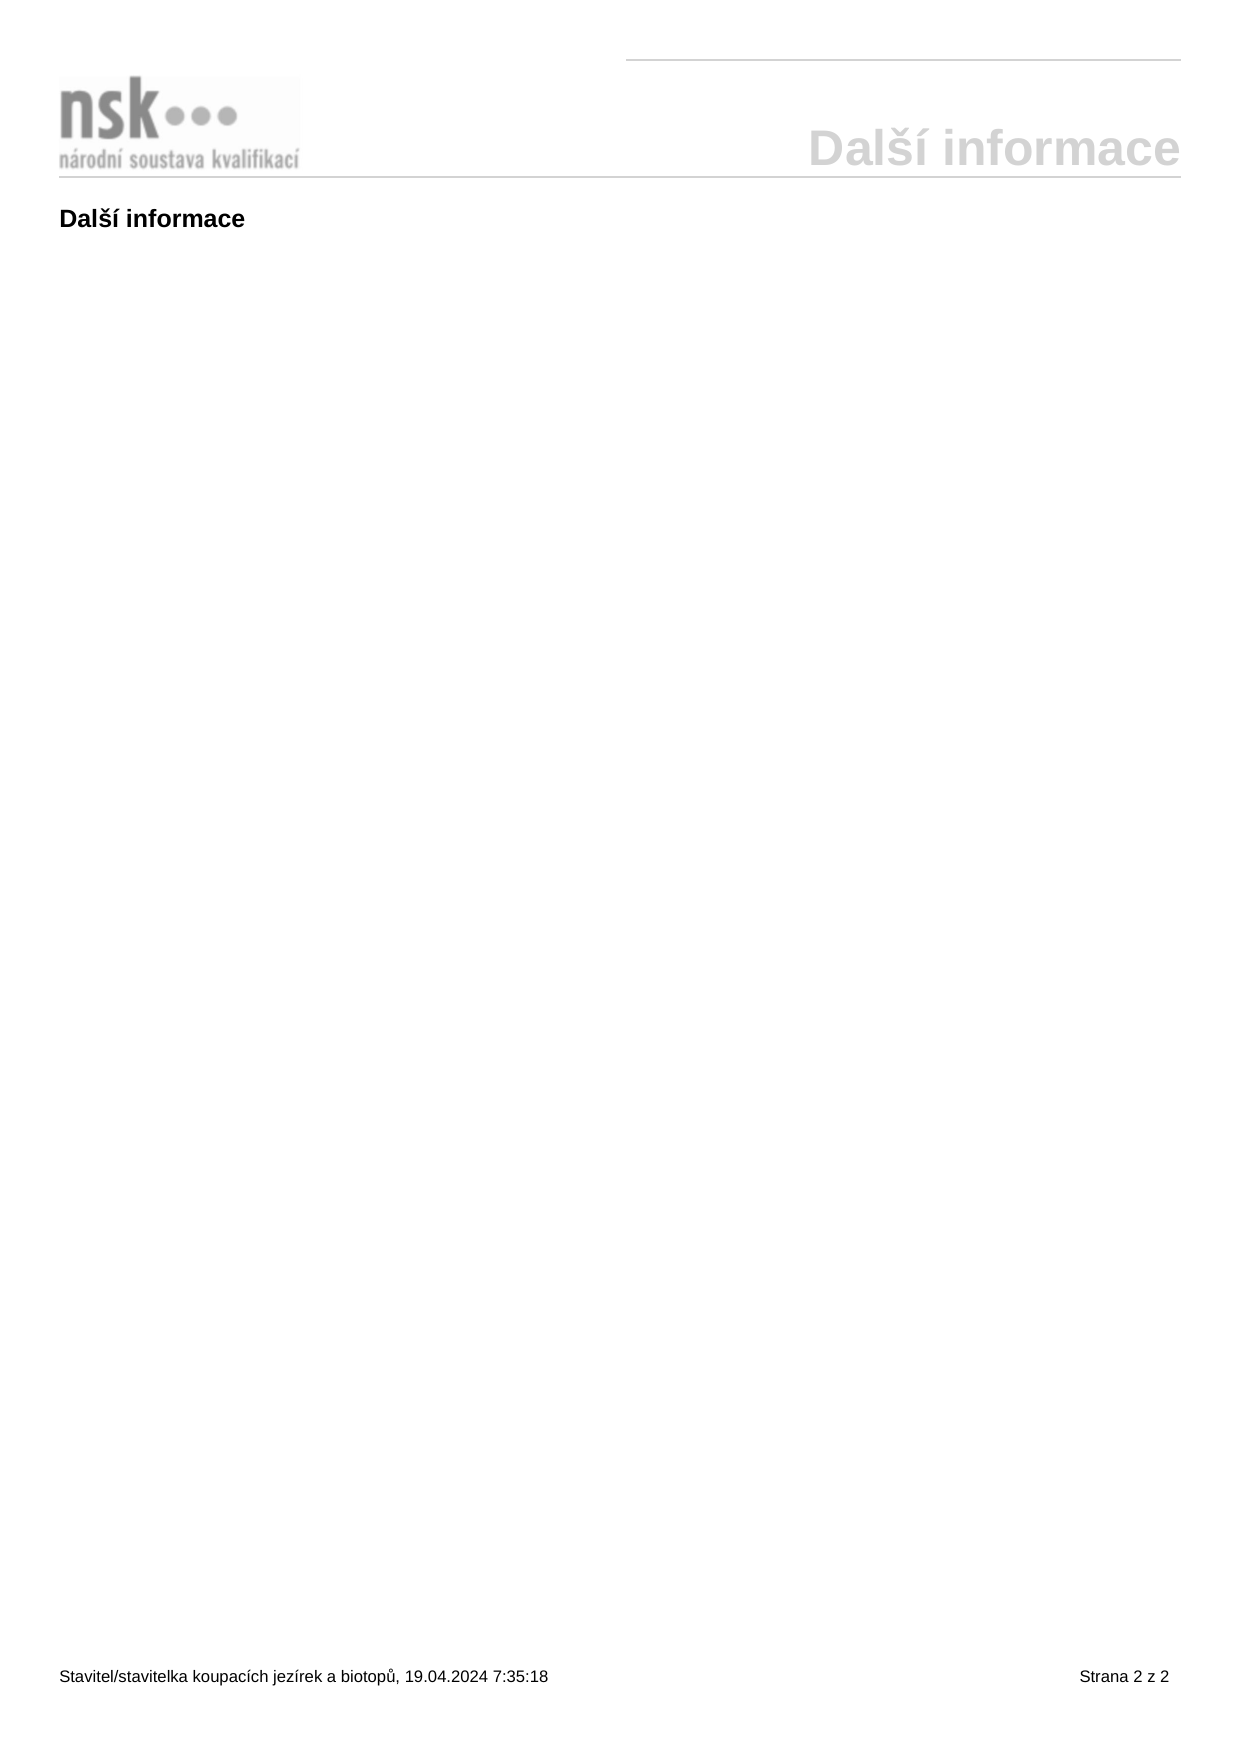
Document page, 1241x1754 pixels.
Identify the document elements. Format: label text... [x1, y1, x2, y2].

picture [58, 59, 621, 171]
table_cell [1169, 194, 1181, 200]
table_cell [59, 836, 483, 1136]
table_cell [626, 536, 862, 836]
table_cell [626, 1397, 862, 1658]
table_cell [626, 1136, 862, 1397]
table_cell [484, 1136, 620, 1397]
table_cell [862, 236, 1169, 536]
table_cell Stavitel/stavitelka koupacích jezírek a biotopů, 19.04.2024 7:35:18 [59, 1658, 862, 1694]
table_cell [59, 1136, 483, 1397]
table_cell [862, 836, 1169, 1136]
table_cell [862, 194, 1169, 200]
table_cell [484, 1397, 620, 1658]
table_cell [484, 236, 620, 536]
table_cell [484, 536, 620, 836]
table_cell [1169, 1397, 1181, 1658]
table_cell [1169, 236, 1181, 536]
table_cell [1169, 836, 1181, 1136]
table_cell Strana 2 z 2 [862, 1658, 1169, 1694]
table_cell [620, 1136, 626, 1397]
table_cell [620, 236, 626, 536]
table_cell [862, 536, 1169, 836]
table_cell [626, 836, 862, 1136]
table_cell [620, 1397, 626, 1658]
table_cell [621, 59, 626, 170]
table_cell [484, 836, 620, 1136]
table_cell [620, 536, 626, 836]
table_cell [59, 171, 483, 176]
table_cell [626, 194, 862, 200]
table_cell [59, 194, 483, 200]
table_cell [626, 236, 862, 536]
table_cell [484, 194, 620, 200]
table_cell Další informace [59, 200, 1181, 236]
table_cell [1169, 1658, 1181, 1694]
table_cell Další informace [626, 61, 1181, 176]
table_cell [59, 1397, 483, 1658]
table_cell [484, 171, 620, 176]
table_cell [59, 536, 483, 836]
table_cell [862, 1136, 1169, 1397]
table_cell [59, 236, 483, 536]
table_cell [1169, 1136, 1181, 1397]
table_cell [862, 1397, 1169, 1658]
table_cell [1169, 536, 1181, 836]
table_cell [59, 178, 1181, 194]
table_cell [620, 836, 626, 1136]
